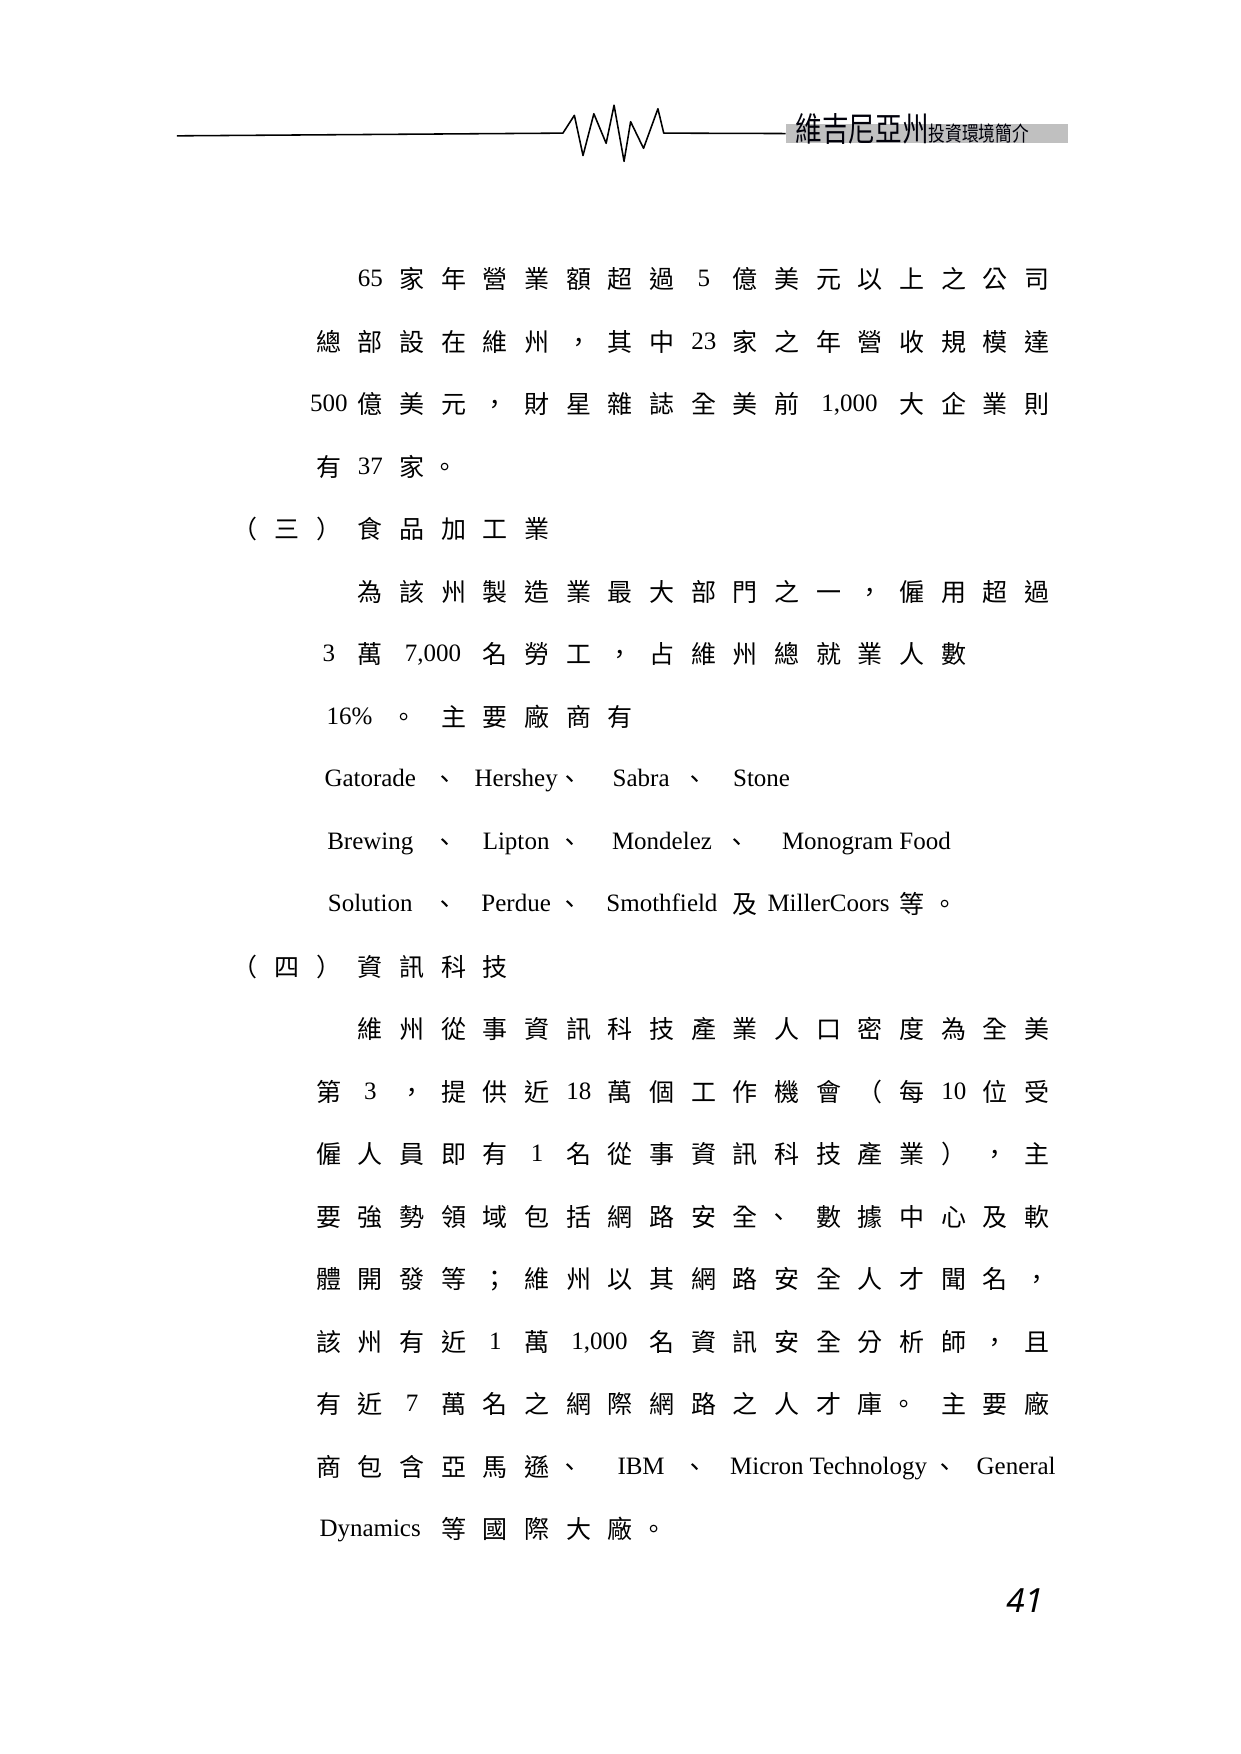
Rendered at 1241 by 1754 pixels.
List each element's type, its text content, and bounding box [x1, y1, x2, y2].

text 維州從事資訊科技產業人口密度為全美第3，提供近18萬個工作機會（每10位受僱人員即有1名從事資訊科技產業），主要強勢領域包括網路安全、數據中心及軟體開發等；維州以其網路安全人才聞名，該州有近1萬1,000名資訊安全分析師，且有近7萬名之網際網路之人才庫。主要廠商包含亞馬遜、IBM、Micron Technology、General Dynamics等國際大廠。 [281, 986, 1058, 1549]
text （三）食品加工業 [207, 486, 1058, 549]
text （四）資訊科技 [207, 924, 1058, 986]
text 65家年營業額超過5億美元以上之公司總部設在維州，其中23家之年營收規模達500億美元，財星雜誌全美前1,000大企業則有37家。 [281, 236, 1058, 486]
text 為該州製造業最大部門之一，僱用超過3萬7,000名勞工，占維州總就業人數16%。主要廠商有Gatorade、Hershey、Sabra、Stone Brewing、Lipton、Mondelez、Monogram Food Solution、Perdue、Smothfield及MillerCoors等。 [281, 549, 1058, 924]
